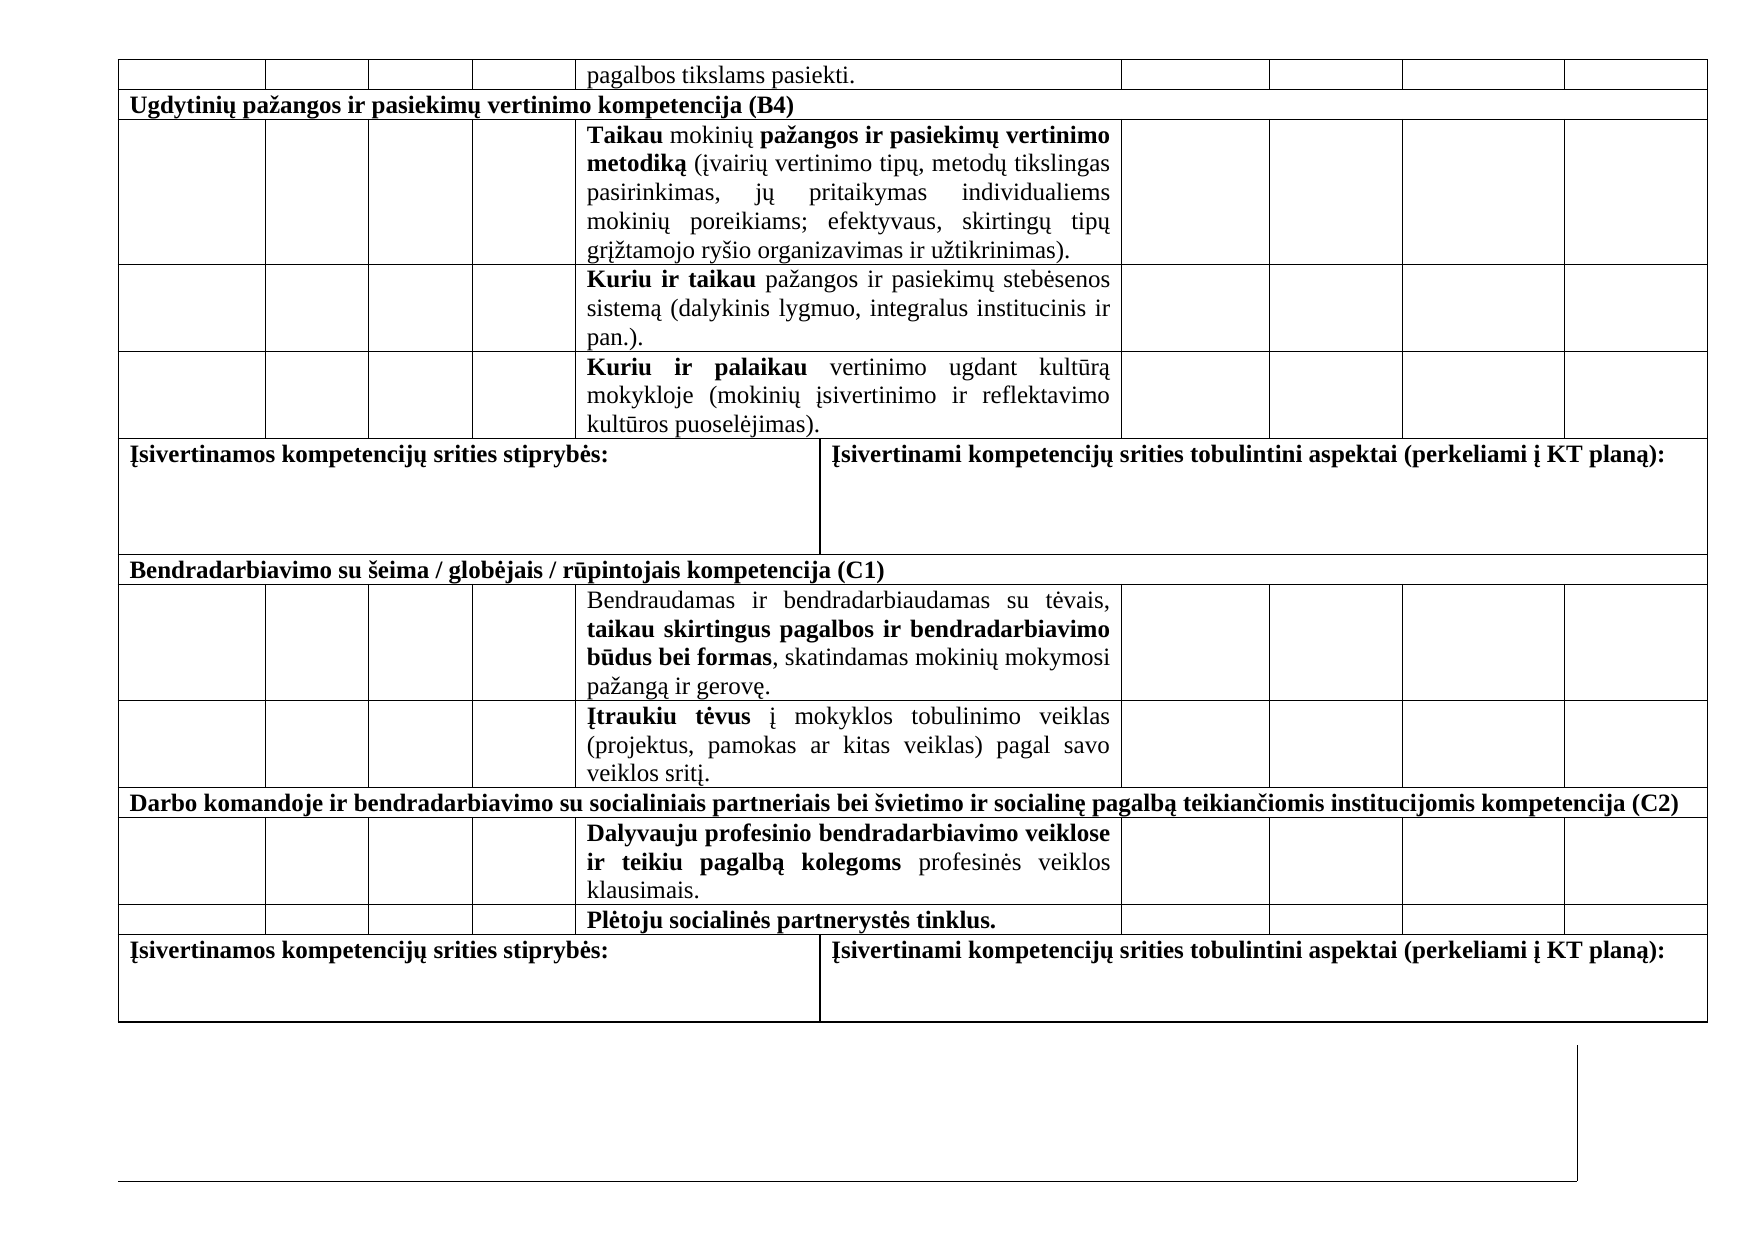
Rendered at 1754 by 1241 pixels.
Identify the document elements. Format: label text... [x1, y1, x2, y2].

table_cell [266, 352, 368, 438]
table_cell [1565, 352, 1707, 438]
table_cell [1403, 905, 1564, 934]
table_cell [266, 585, 368, 700]
table_cell [369, 905, 472, 934]
table_cell Įsivertinamos kompetencijų srities stiprybės: [119, 935, 819, 1021]
table_cell Įtraukiu tėvus į mokyklos tobulinimo veiklas (projektus, pamokas ar kitas veiklas) pagal savo veiklos sritį. [576, 701, 1121, 787]
table_cell [1270, 585, 1402, 700]
table_cell [1403, 585, 1564, 700]
table_cell Įsivertinamos kompetencijų srities stiprybės: [119, 439, 819, 554]
table_cell [1270, 905, 1402, 934]
table_cell [1403, 352, 1564, 438]
table_cell [119, 265, 265, 351]
table_cell [473, 60, 575, 89]
table_cell [473, 120, 575, 263]
table_cell [119, 905, 265, 934]
table_cell [119, 818, 265, 904]
table_cell [266, 60, 368, 89]
table_cell [473, 352, 575, 438]
table_cell [1270, 120, 1402, 263]
table_cell [1122, 120, 1269, 263]
table_cell [266, 120, 368, 263]
table_cell [369, 352, 472, 438]
table_cell [1270, 265, 1402, 351]
table_cell [1122, 265, 1269, 351]
table_cell Bendradarbiavimo su šeima / globėjais / rūpintojais kompetencija (C1) [119, 555, 1707, 584]
table_cell [473, 905, 575, 934]
table_cell [369, 701, 472, 787]
table_cell Dalyvauju profesinio bendradarbiavimo veiklose ir teikiu pagalbą kolegoms profesinės veiklos klausimais. [576, 818, 1121, 904]
table_cell [266, 905, 368, 934]
table_cell [1565, 818, 1707, 904]
table_cell [1122, 585, 1269, 700]
table_cell [1403, 60, 1564, 89]
table_cell [1270, 818, 1402, 904]
table_cell [369, 60, 472, 89]
table_cell [369, 120, 472, 263]
table_cell [266, 265, 368, 351]
table_cell [1122, 701, 1269, 787]
table_cell [1122, 818, 1269, 904]
table_cell Kuriu ir palaikau vertinimo ugdant kultūrą mokykloje (mokinių įsivertinimo ir reflektavimo kultūros puoselėjimas). [576, 352, 1121, 438]
table_cell Plėtoju socialinės partnerystės tinklus. [576, 905, 1121, 934]
table_cell pagalbos tikslams pasiekti. [576, 60, 1121, 89]
table_cell [473, 265, 575, 351]
table_cell Bendraudamas ir bendradarbiaudamas su tėvais, taikau skirtingus pagalbos ir bendradarbiavimo būdus bei formas, skatindamas mokinių mokymosi pažangą ir gerovę. [576, 585, 1121, 700]
table_cell [119, 120, 265, 263]
table_cell Įsivertinami kompetencijų srities tobulintini aspektai (perkeliami į KT planą): [821, 935, 1707, 1021]
table_cell [369, 818, 472, 904]
table_cell [369, 585, 472, 700]
table_cell [1565, 701, 1707, 787]
table_cell [119, 585, 265, 700]
table_cell [1122, 352, 1269, 438]
table_cell Darbo komandoje ir bendradarbiavimo su socialiniais partneriais bei švietimo ir socialinę pagalbą teikiančiomis institucijomis kompetencija (C2) [119, 788, 1707, 817]
table_cell [1270, 60, 1402, 89]
table_cell [1565, 585, 1707, 700]
table_cell Įsivertinami kompetencijų srities tobulintini aspektai (perkeliami į KT planą): [821, 439, 1707, 554]
table_cell [1565, 120, 1707, 263]
table_cell [119, 60, 265, 89]
table_cell Ugdytinių pažangos ir pasiekimų vertinimo kompetencija (B4) [119, 90, 1707, 119]
table_cell [1403, 120, 1564, 263]
table_cell Taikau mokinių pažangos ir pasiekimų vertinimo metodiką (įvairių vertinimo tipų, metodų tikslingas pasirinkimas, jų pritaikymas individualiems mokinių poreikiams; efektyvaus, skirtingų tipų grįžtamojo ryšio organizavimas ir užtikrinimas). [576, 120, 1121, 263]
table_cell [369, 265, 472, 351]
table_cell Kuriu ir taikau pažangos ir pasiekimų stebėsenos sistemą (dalykinis lygmuo, integralus institucinis ir pan.). [576, 265, 1121, 351]
table_cell [1270, 701, 1402, 787]
table_cell [473, 585, 575, 700]
table_cell [1403, 818, 1564, 904]
table_cell [119, 352, 265, 438]
table_cell [1565, 265, 1707, 351]
table_cell [1565, 60, 1707, 89]
table_cell [1122, 905, 1269, 934]
table_cell [1403, 265, 1564, 351]
table_cell [1565, 905, 1707, 934]
table_cell [266, 701, 368, 787]
table_cell [119, 701, 265, 787]
table_cell [1270, 352, 1402, 438]
table_cell [1122, 60, 1269, 89]
table_cell [473, 701, 575, 787]
table_cell [473, 818, 575, 904]
table_cell [266, 818, 368, 904]
table_cell [1403, 701, 1564, 787]
